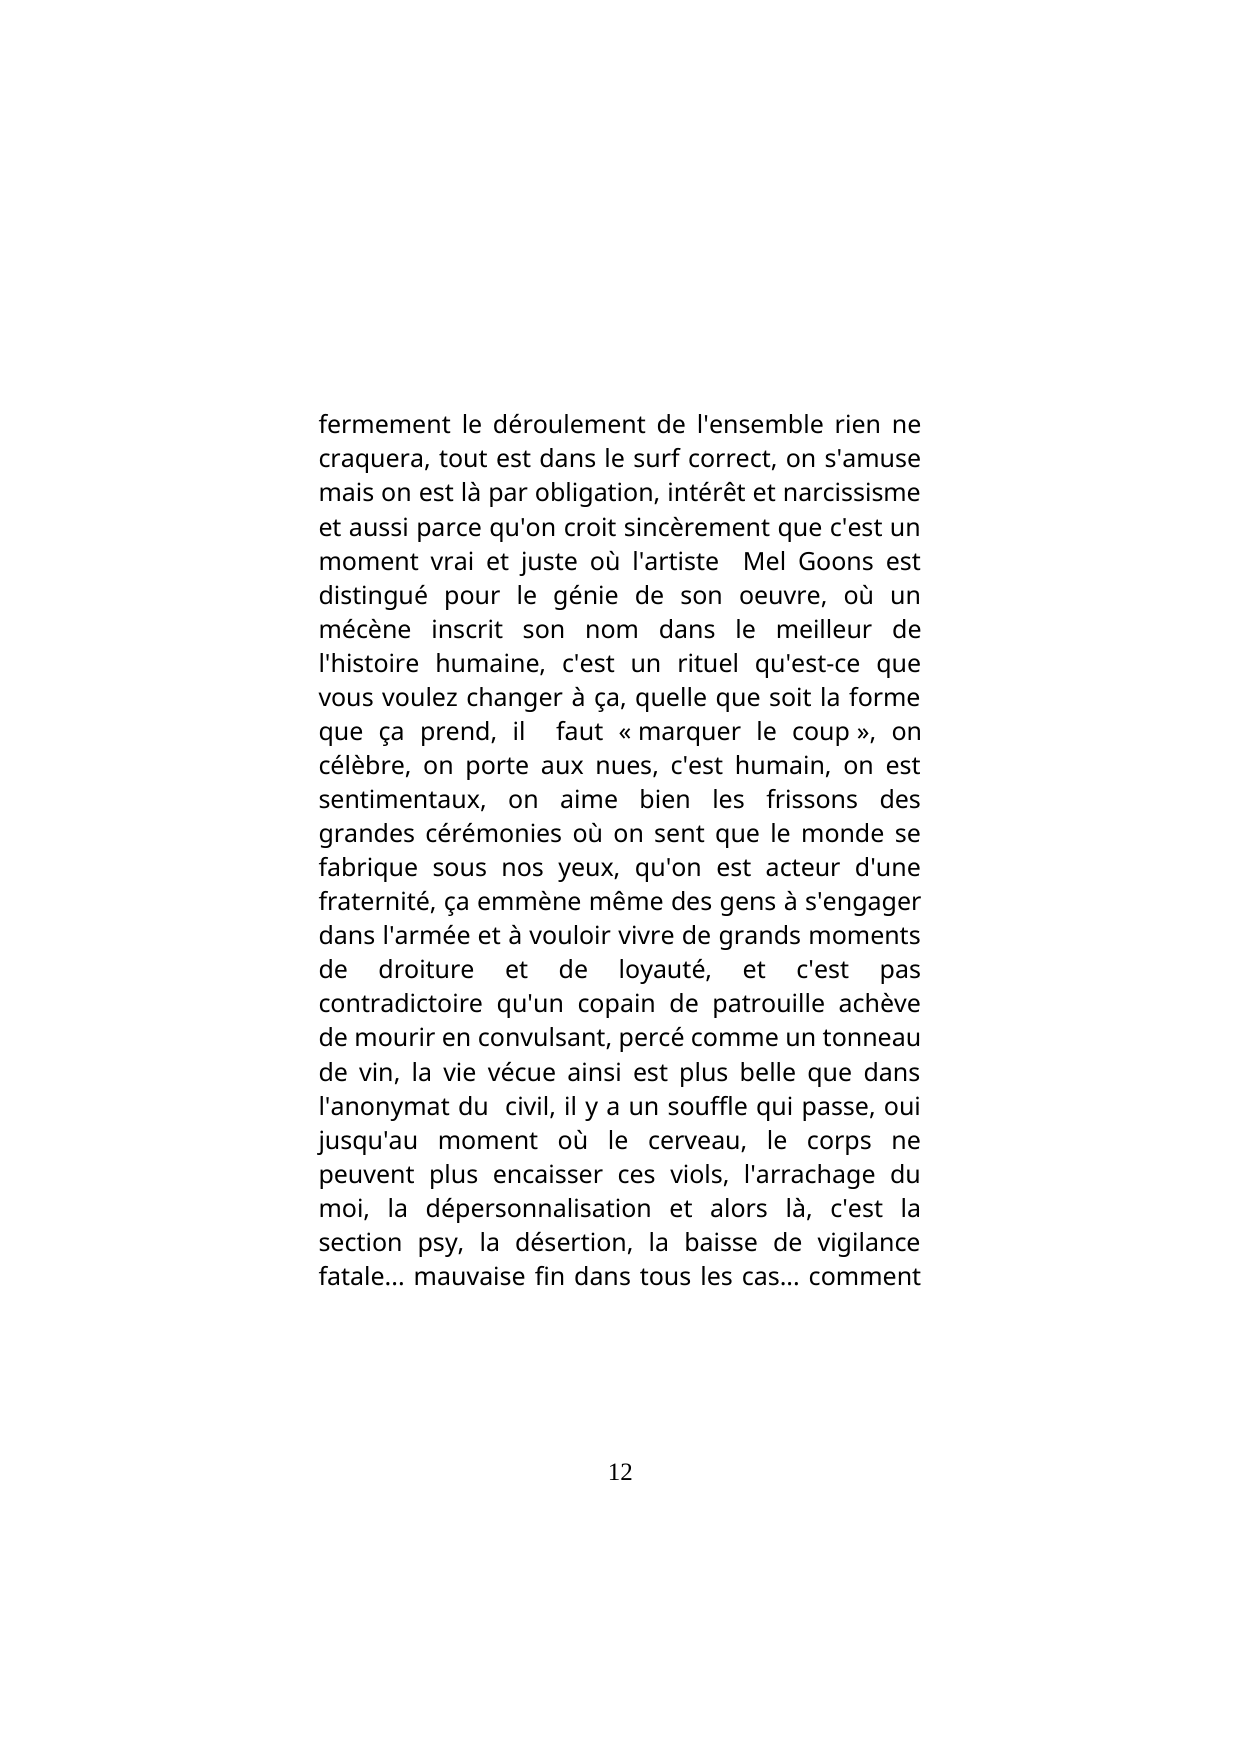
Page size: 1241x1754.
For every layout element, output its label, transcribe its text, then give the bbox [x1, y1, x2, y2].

text fermement le déroulement de l'ensemble rien ne craquera, tout est dans le surf correct, on s'amuse mais on est là par obligation, intérêt et narcissisme et aussi parce qu'on croit sincèrement que c'est un moment vrai et juste où l'artiste Mel Goons est distingué pour le génie de son oeuvre, où un mécène inscrit son nom dans le meilleur de l'histoire humaine, c'est un rituel qu'est-ce que vous voulez changer à ça, quelle que soit la forme que ça prend, il faut « marquer le coup », on célèbre, on porte aux nues, c'est humain, on est sentimentaux, on aime bien les frissons des grandes cérémonies où on sent que le monde se fabrique sous nos yeux, qu'on est acteur d'une fraternité, ça emmène même des gens à s'engager dans l'armée et à vouloir vivre de grands moments de droiture et de loyauté, et c'est pas contradictoire qu'un copain de patrouille achève de mourir en convulsant, percé comme un tonneau de vin, la vie vécue ainsi est plus belle que dans l'anonymat du civil, il y a un souffle qui passe, oui jusqu'au moment où le cerveau, le corps ne peuvent plus encaisser ces viols, l'arrachage du moi, la dépersonnalisation et alors là, c'est la section psy, la désertion, la baisse de vigilance fatale... mauvaise fin dans tous les cas... comment [318, 407, 922, 1293]
